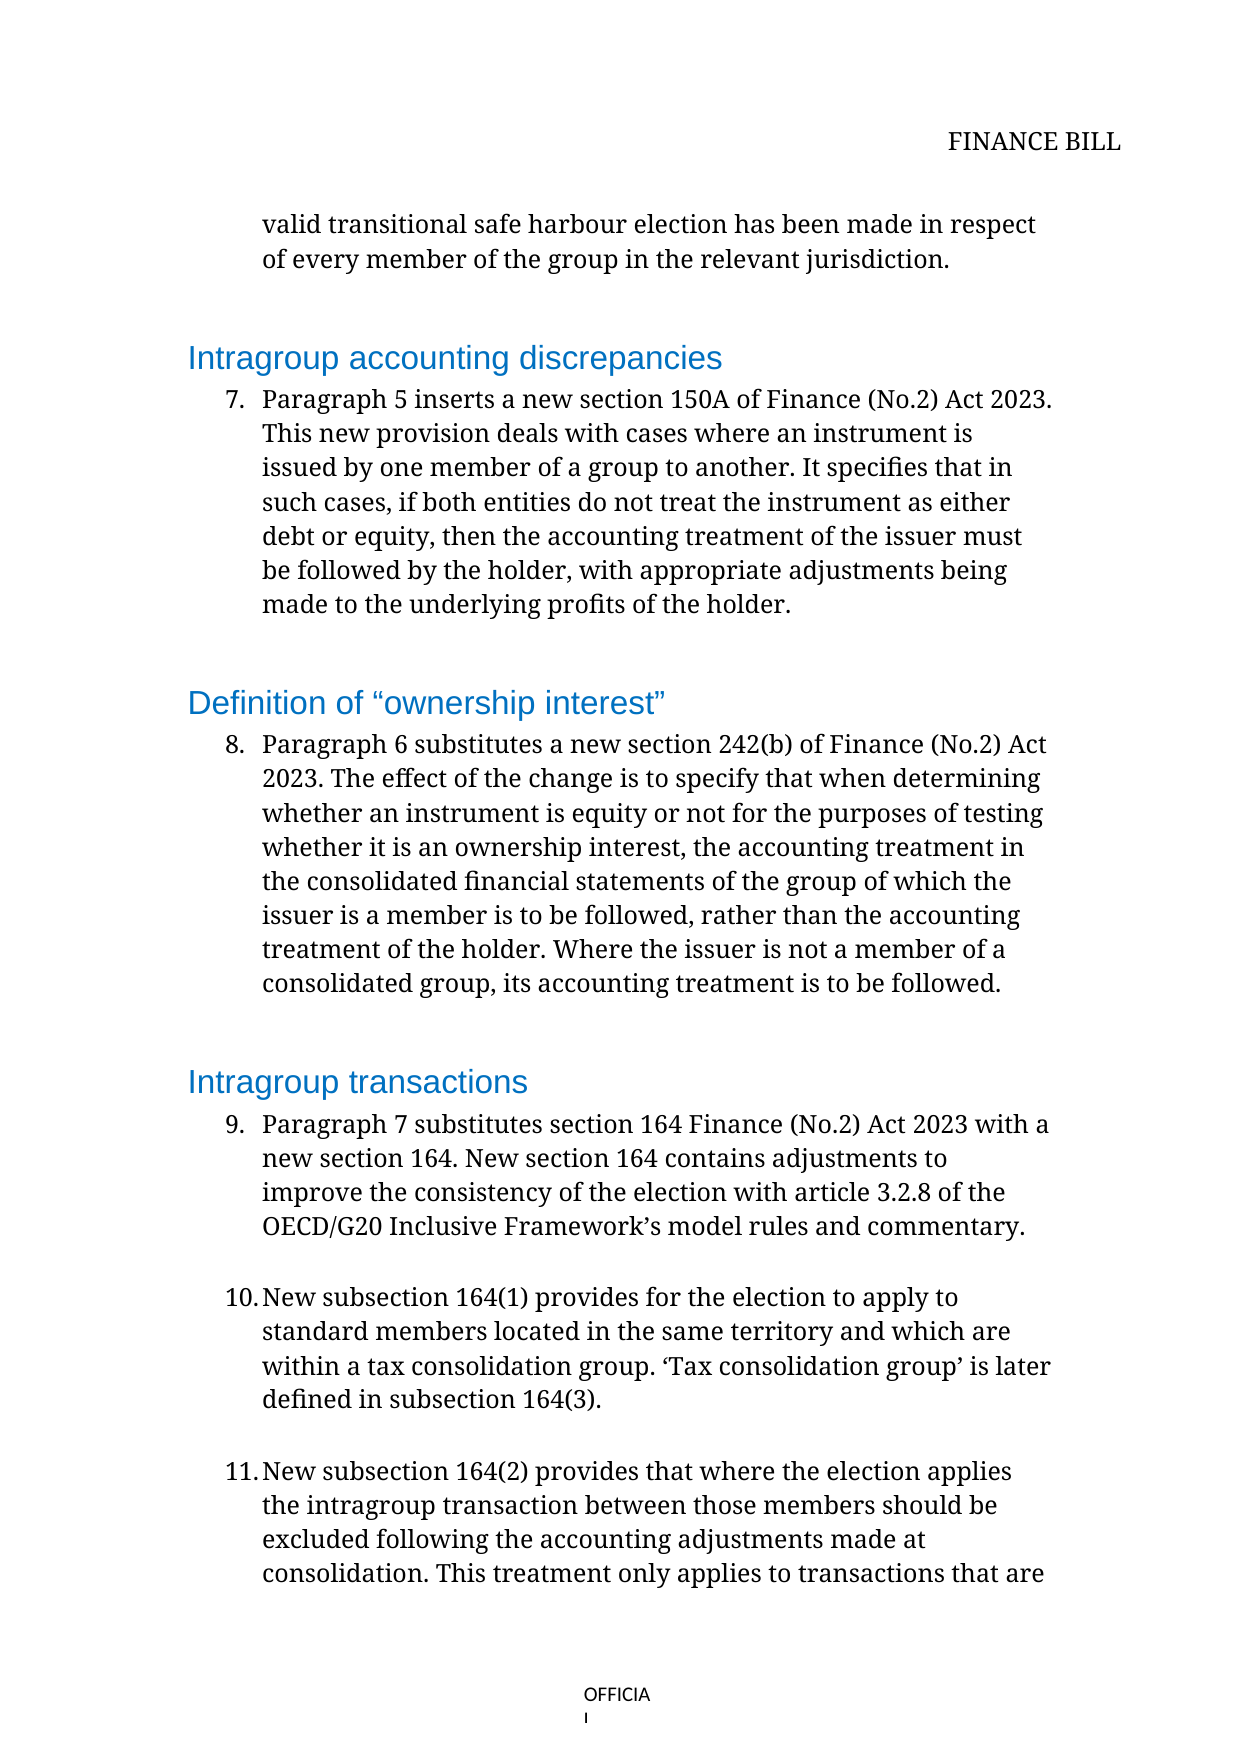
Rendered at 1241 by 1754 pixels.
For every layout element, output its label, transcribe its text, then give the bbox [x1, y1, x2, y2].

list Paragraph 5 inserts a new section 150A of Finance (No.2) Act 2023. This new provision deals with cases where an instrument is issued by one member of a group to another. It specifies that in such cases, if both entities do not treat the instrument as either debt or equity, then the accounting treatment of the issuer must be followed by the holder, with appropriate adjustments being made to the underlying profits of the holder. [225, 382, 1053, 620]
list New subsection 164(2) provides that where the election applies the intragroup transaction between those members should be excluded following the accounting adjustments made at consolidation. This treatment only applies to transactions that are [225, 1454, 1053, 1590]
subtitle Intragroup transactions [187, 1062, 1053, 1101]
subtitle Definition of “ownership interest” [187, 683, 1053, 721]
list valid transitional safe harbour election has been made in respect of every member of the group in the relevant jurisdiction. [225, 207, 1053, 275]
subtitle Intragroup accounting discrepancies [187, 338, 1053, 376]
list New subsection 164(1) provides for the election to apply to standard members located in the same territory and which are within a tax consolidation group. ‘Tax consolidation group’ is later defined in subsection 164(3). [225, 1280, 1053, 1416]
list Paragraph 6 substitutes a new section 242(b) of Finance (No.2) Act 2023. The effect of the change is to specify that when determining whether an instrument is equity or not for the purposes of testing whether it is an ownership interest, the accounting treatment in the consolidated financial statements of the group of which the issuer is a member is to be followed, rather than the accounting treatment of the holder. Where the issuer is not a member of a consolidated group, its accounting treatment is to be followed. [225, 727, 1053, 999]
list Paragraph 7 substitutes section 164 Finance (No.2) Act 2023 with a new section 164. New section 164 contains adjustments to improve the consistency of the election with article 3.2.8 of the OECD/G20 Inclusive Framework’s model rules and commentary. [225, 1106, 1053, 1242]
